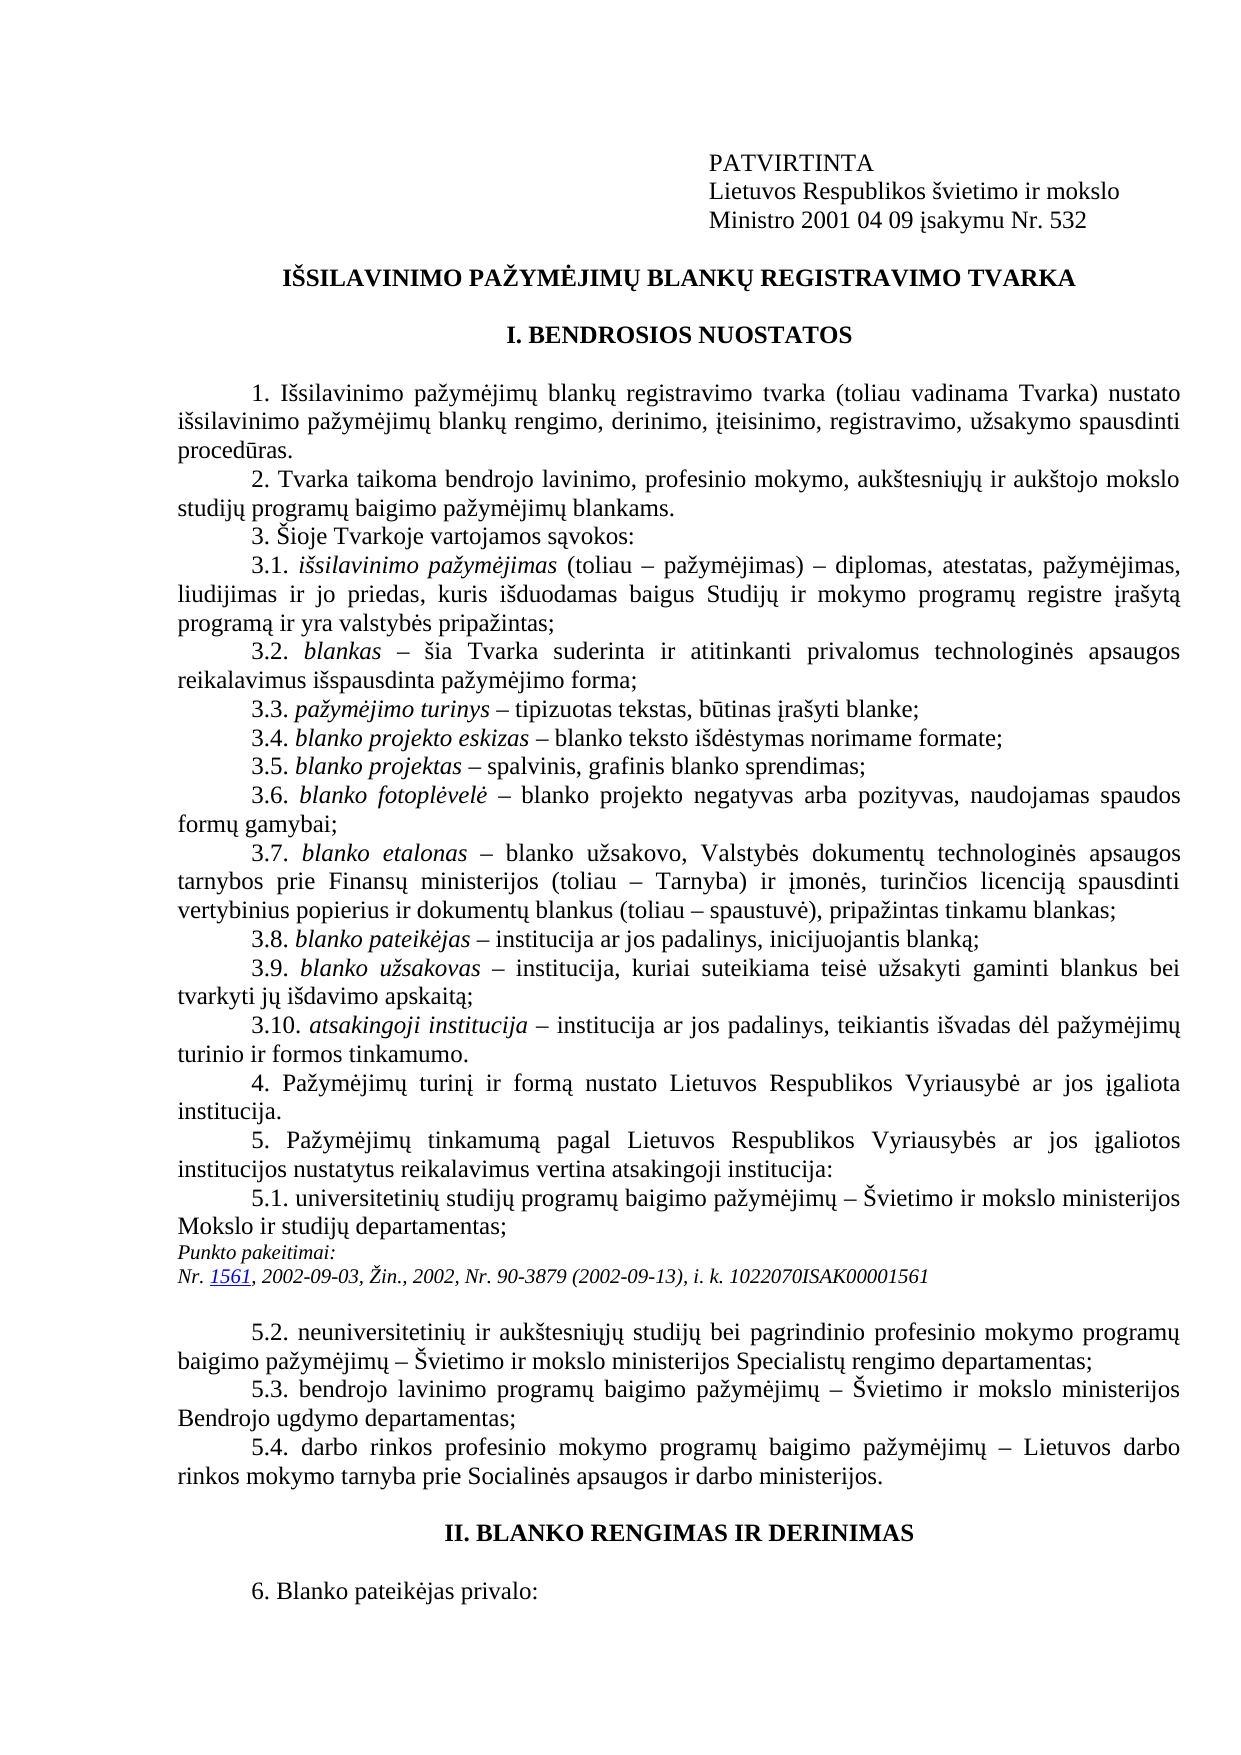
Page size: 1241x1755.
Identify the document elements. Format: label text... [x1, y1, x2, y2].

text 2. Tvarka taikoma bendrojo lavinimo, profesinio mokymo, aukštesniųjų ir aukštojo mokslo studijų programų baigimo pažymėjimų blankams. [177, 464, 1181, 521]
text 3.1. išsilavinimo pažymėjimas (toliau – pažymėjimas) – diplomas, atestatas, pažymėjimas, liudijimas ir jo priedas, kuris išduodamas baigus Studijų ir mokymo programų registre įrašytą programą ir yra valstybės pripažintas; [177, 550, 1181, 636]
text 3.10. atsakingoji institucija – institucija ar jos padalinys, teikiantis išvadas dėl pažymėjimų turinio ir formos tinkamumo. [177, 1010, 1181, 1068]
text I. Bendrosios nuostatos [177, 320, 1181, 349]
text 3.7. blanko etalonas – blanko užsakovo, Valstybės dokumentų technologinės apsaugos tarnybos prie Finansų ministerijos (toliau – Tarnyba) ir įmonės, turinčios licenciją spausdinti vertybinius popierius ir dokumentų blankus (toliau – spaustuvė), pripažintas tinkamu blankas; [177, 838, 1181, 924]
text 3.3. pažymėjimo turinys – tipizuotas tekstas, būtinas įrašyti blanke; [177, 694, 1181, 723]
text Punkto pakeitimai: [177, 1240, 1181, 1264]
text 5.1. universitetinių studijų programų baigimo pažymėjimų – Švietimo ir mokslo ministerijos Mokslo ir studijų departamentas; [177, 1183, 1181, 1240]
text 4. Pažymėjimų turinį ir formą nustato Lietuvos Respublikos Vyriausybė ar jos įgaliota institucija. [177, 1068, 1181, 1125]
text 3.8. blanko pateikėjas – institucija ar jos padalinys, inicijuojantis blanką; [177, 924, 1181, 953]
text 3.5. blanko projektas – spalvinis, grafinis blanko sprendimas; [177, 751, 1181, 780]
text II. Blanko rengimas ir derinimas [177, 1518, 1181, 1547]
text Lietuvos Respublikos švietimo ir mokslo [177, 176, 1181, 205]
text PATVIRTINTA [177, 148, 1181, 176]
text 3.6. blanko fotoplėvelė – blanko projekto negatyvas arba pozityvas, naudojamas spaudos formų gamybai; [177, 780, 1181, 838]
text 3.9. blanko užsakovas – institucija, kuriai suteikiama teisė užsakyti gaminti blankus bei tvarkyti jų išdavimo apskaitą; [177, 953, 1181, 1010]
text IŠSILAVINIMO PAŽYMĖJIMŲ BLANKŲ REGISTRAVIMO TVARKA [177, 263, 1181, 291]
text 3.2. blankas – šia Tvarka suderinta ir atitinkanti privalomus technologinės apsaugos reikalavimus išspausdinta pažymėjimo forma; [177, 636, 1181, 694]
text 5.3. bendrojo lavinimo programų baigimo pažymėjimų – Švietimo ir mokslo ministerijos Bendrojo ugdymo departamentas; [177, 1374, 1181, 1432]
text 5. Pažymėjimų tinkamumą pagal Lietuvos Respublikos Vyriausybės ar jos įgaliotos institucijos nustatytus reikalavimus vertina atsakingoji institucija: [177, 1125, 1181, 1183]
text 3. Šioje Tvarkoje vartojamos sąvokos: [177, 521, 1181, 550]
text Ministro 2001 04 09 įsakymu Nr. 532 [177, 205, 1181, 234]
text 1. Išsilavinimo pažymėjimų blankų registravimo tvarka (toliau vadinama Tvarka) nustato išsilavinimo pažymėjimų blankų rengimo, derinimo, įteisinimo, registravimo, užsakymo spausdinti procedūras. [177, 378, 1181, 464]
text 5.2. neuniversitetinių ir aukštesniųjų studijų bei pagrindinio profesinio mokymo programų baigimo pažymėjimų – Švietimo ir mokslo ministerijos Specialistų rengimo departamentas; [177, 1317, 1181, 1374]
text 5.4. darbo rinkos profesinio mokymo programų baigimo pažymėjimų – Lietuvos darbo rinkos mokymo tarnyba prie Socialinės apsaugos ir darbo ministerijos. [177, 1432, 1181, 1489]
text 3.4. blanko projekto eskizas – blanko teksto išdėstymas norimame formate; [177, 723, 1181, 751]
text 6. Blanko pateikėjas privalo: [177, 1576, 1181, 1604]
text Nr. 1561, 2002-09-03, Žin., 2002, Nr. 90-3879 (2002-09-13), i. k. 1022070ISAK00001561 [177, 1264, 1181, 1288]
